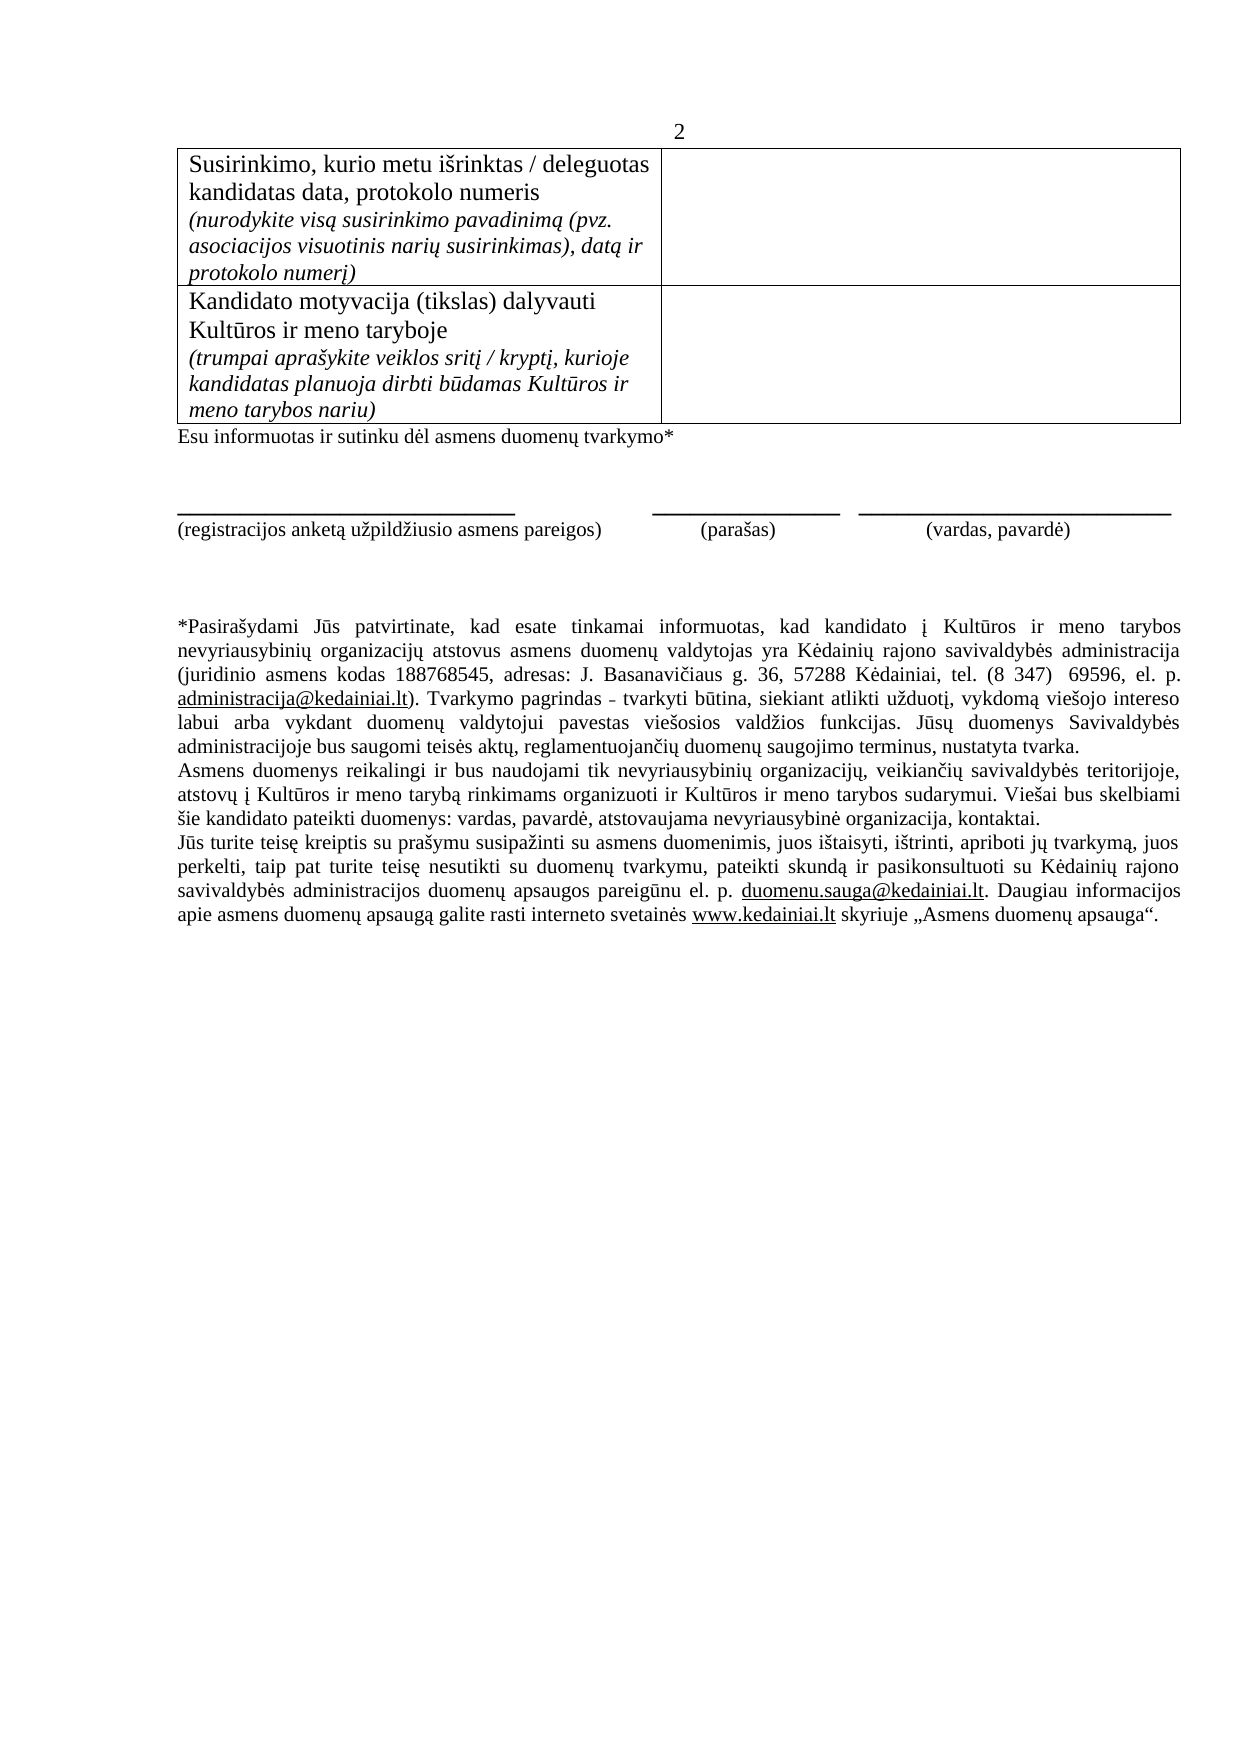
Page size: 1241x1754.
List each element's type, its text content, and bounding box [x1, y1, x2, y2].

table_cell [662, 286, 1180, 423]
text ___________________________ _______________ _________________________ [177, 489, 1181, 517]
text Jūs turite teisę kreiptis su prašymu susipažinti su asmens duomenimis, juos ištaisyti, ištrinti, apriboti jų tvarkymą, juos perkelti, taip pat turite teisę nesutikti su duomenų tvarkymu, pateikti skundą ir pasikonsultuoti su Kėdainių rajono savivaldybės administracijos duomenų apsaugos pareigūnu el. p. duomenu.sauga@kedainiai.lt. Daugiau informacijos apie asmens duomenų apsaugą galite rasti interneto svetainės www.kedainiai.lt skyriuje „Asmens duomenų apsauga“. [177, 830, 1181, 926]
text (registracijos anketą užpildžiusio asmens pareigos) (parašas) (vardas, pavardė) [177, 517, 1181, 541]
text Asmens duomenys reikalingi ir bus naudojami tik nevyriausybinių organizacijų, veikiančių savivaldybės teritorijoje, atstovų į Kultūros ir meno tarybą rinkimams organizuoti ir Kultūros ir meno tarybos sudarymui. Viešai bus skelbiami šie kandidato pateikti duomenys: vardas, pavardė, atstovaujama nevyriausybinė organizacija, kontaktai. [177, 758, 1181, 830]
table_cell Kandidato motyvacija (tikslas) dalyvauti Kultūros ir meno taryboje (trumpai aprašykite veiklos sritį / kryptį, kurioje kandidatas planuoja dirbti būdamas Kultūros ir meno tarybos nariu) [178, 286, 661, 423]
table_cell Susirinkimo, kurio metu išrinktas / deleguotas kandidatas data, protokolo numeris (nurodykite visą susirinkimo pavadinimą (pvz. asociacijos visuotinis narių susirinkimas), datą ir protokolo numerį) [178, 149, 661, 285]
table_cell [662, 149, 1180, 285]
text *Pasirašydami Jūs patvirtinate, kad esate tinkamai informuotas, kad kandidato į Kultūros ir meno tarybos nevyriausybinių organizacijų atstovus asmens duomenų valdytojas yra Kėdainių rajono savivaldybės administracija (juridinio asmens kodas 188768545, adresas: J. Basanavičiaus g. 36, 57288 Kėdainiai, tel. (8 347) 69596, el. p. administracija@kedainiai.lt). Tvarkymo pagrindas ˗ tvarkyti būtina, siekiant atlikti užduotį, vykdomą viešojo intereso labui arba vykdant duomenų valdytojui pavestas viešosios valdžios funkcijas. Jūsų duomenys Savivaldybės administracijoje bus saugomi teisės aktų, reglamentuojančių duomenų saugojimo terminus, nustatyta tvarka. [177, 614, 1181, 758]
text Esu informuotas ir sutinku dėl asmens duomenų tvarkymo* [177, 424, 1181, 448]
